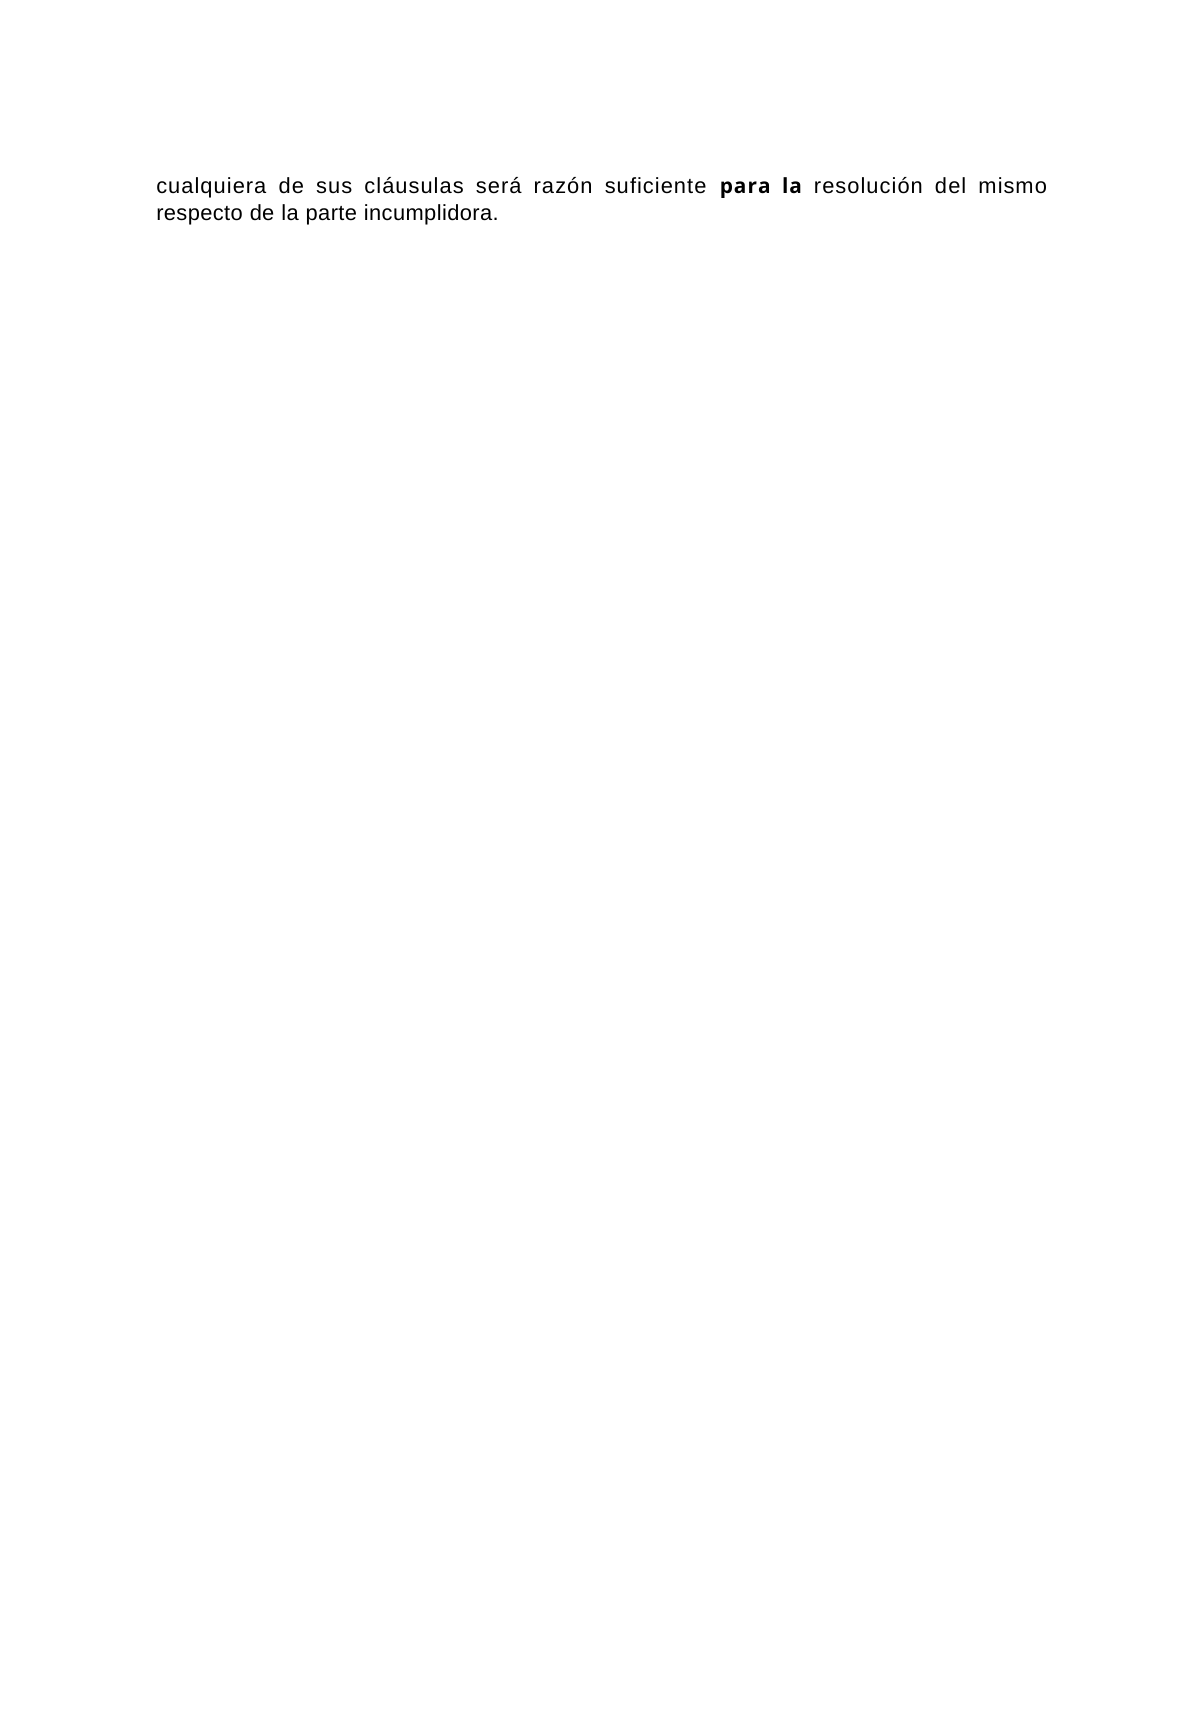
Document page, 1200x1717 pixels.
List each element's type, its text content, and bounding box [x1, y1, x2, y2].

text SEGUNDA.- Que será de aplicación el contenido de la Memoria - Anexo que desarrolla el presente Convenio con los Ayuntamientos para obras y servicios Municipales 2021-2024, y que se incorpora al presente. El incumplimiento de cualquiera de sus cláusulas será razón suficiente para la resolución del mismo respecto de la parte incumplidora. [156, 171, 1047, 225]
